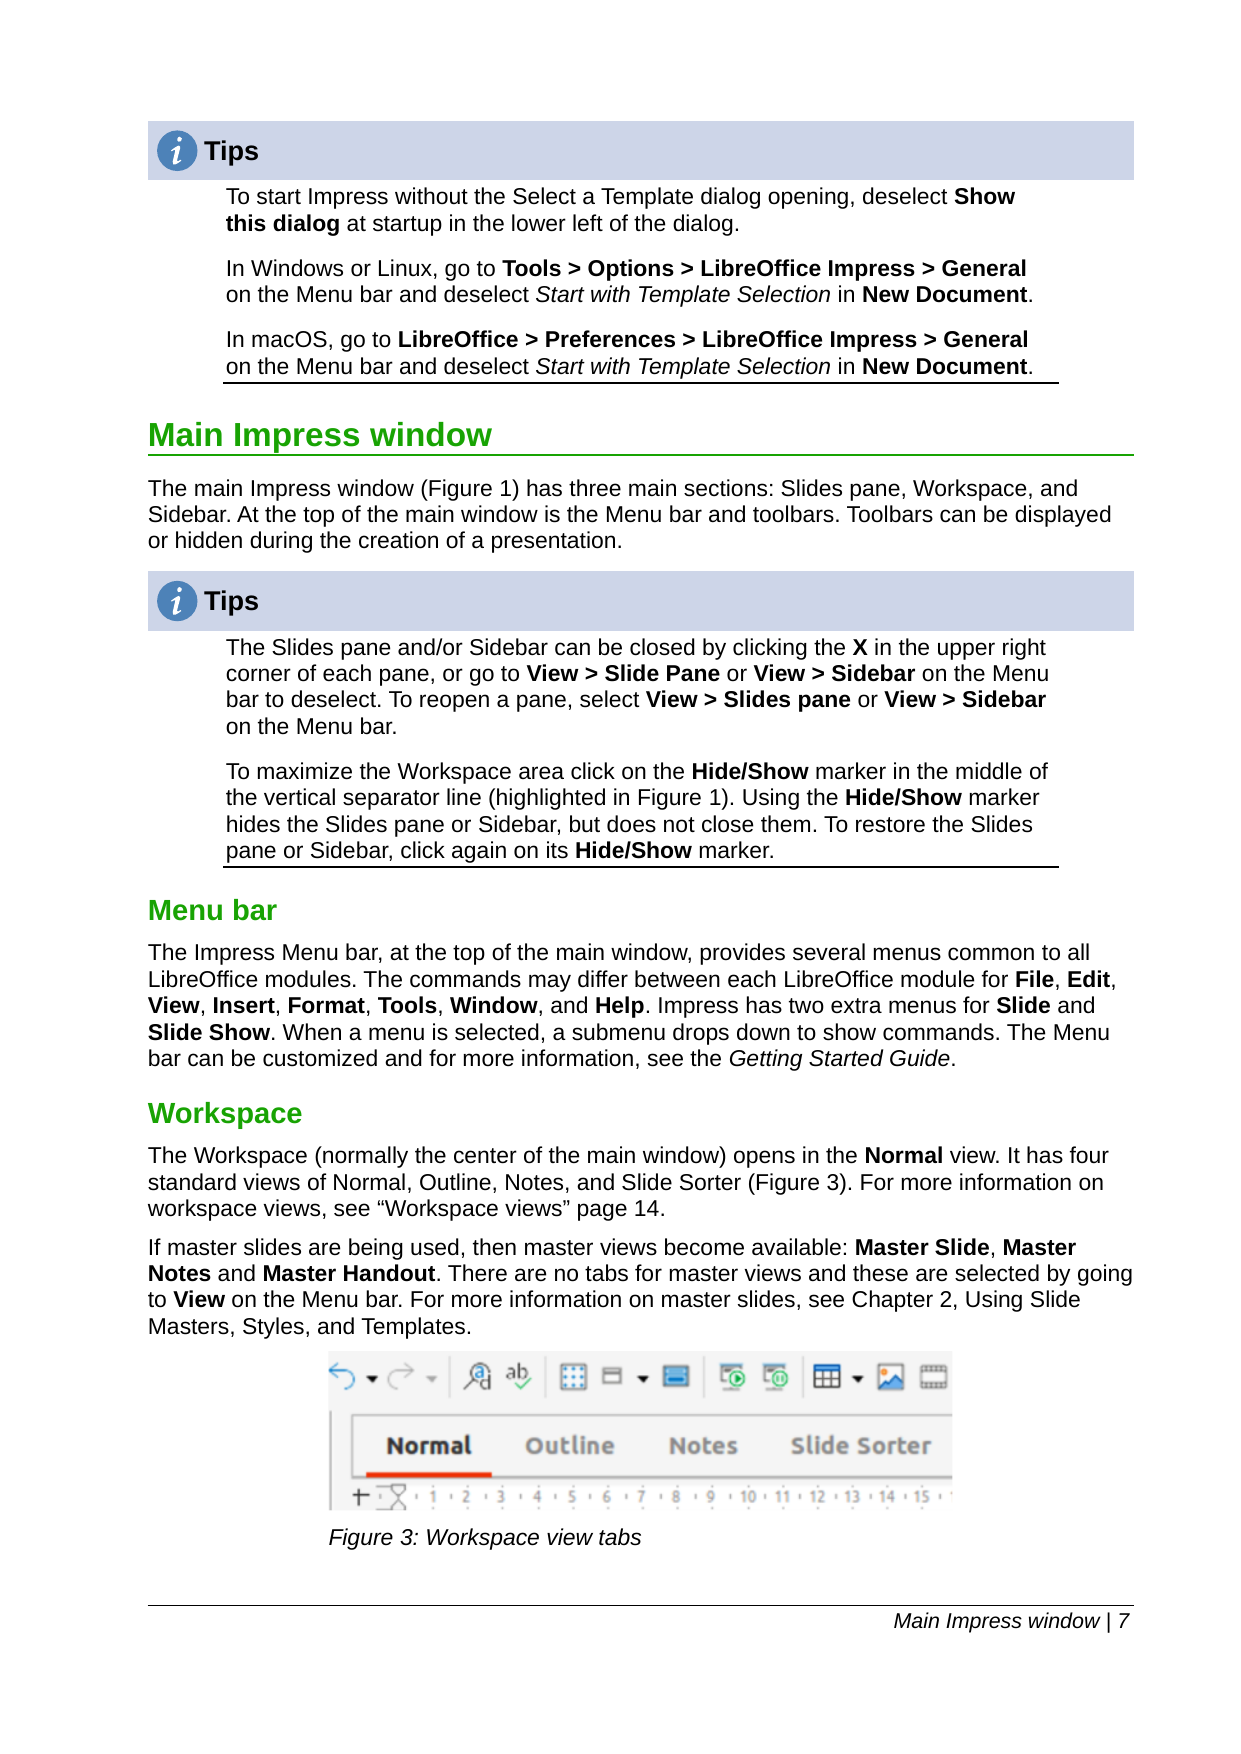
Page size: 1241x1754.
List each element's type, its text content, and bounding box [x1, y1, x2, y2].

text The Slides pane and/or Sidebar can be closed by clicking the X in the upper right corner of each pane, or go to View > Slide Pane or View > Sidebar on the Menu bar to deselect. To reopen a pane, select View > Slides pane or View > Sidebar on the Menu bar. [223, 631, 1059, 739]
text In macOS, go to LibreOffice > Preferences > LibreOffice Impress > General on the Menu bar and deselect Start with Template Selection in New Document. [223, 323, 1059, 382]
text To maximize the Workspace area click on the Hide/Show marker in the middle of the vertical separator line (highlighted in Figure 1). Using the Hide/Show marker hides the Slides pane or Sidebar, but does not close them. To restore the Slides pane or Sidebar, click again on its Hide/Show marker. [223, 755, 1059, 866]
subtitle Tips [148, 121, 1134, 180]
subtitle Tips [148, 571, 1134, 631]
subtitle Main Impress window [148, 415, 1134, 454]
text In Windows or Linux, go to Tools > Options > LibreOffice Impress > General on the Menu bar and deselect Start with Template Selection in New Document. [223, 252, 1059, 307]
text The main Impress window (Figure 1) has three main sections: Slides pane, Workspace, and Sidebar. At the top of the main window is the Menu bar and toolbars. Toolbars can be displayed or hidden during the creation of a presentation. [148, 474, 1134, 554]
subtitle Menu bar [148, 893, 1134, 927]
text If master slides are being used, then master views become available: Master Slide, Master Notes and Master Handout. There are no tabs for master views and these are selected by going to View on the Menu bar. For more information on master slides, see Chapter 2, Using Slide Masters, Styles, and Templates. [148, 1234, 1134, 1339]
text Figure 3: Workspace view tabs [328, 1524, 953, 1550]
picture [328, 1351, 954, 1512]
text The Workspace (normally the center of the main window) opens in the Normal view. It has four standard views of Normal, Outline, Notes, and Slide Sorter (Figure 3). For more information on workspace views, see “Workspace views” page 14. [148, 1142, 1134, 1221]
text The Impress Menu bar, at the top of the main window, provides several menus common to all LibreOffice modules. The commands may differ between each LibreOffice module for File, Edit, View, Insert, Format, Tools, Window, and Help. Impress has two extra menus for Slide and Slide Show. When a menu is selected, a submenu drops down to show commands. The Menu bar can be customized and for more information, see the Getting Started Guide. [148, 939, 1134, 1071]
subtitle Workspace [148, 1096, 1134, 1130]
text To start Impress without the Select a Template dialog opening, deselect Show this dialog at startup in the lower left of the dialog. [223, 180, 1059, 236]
